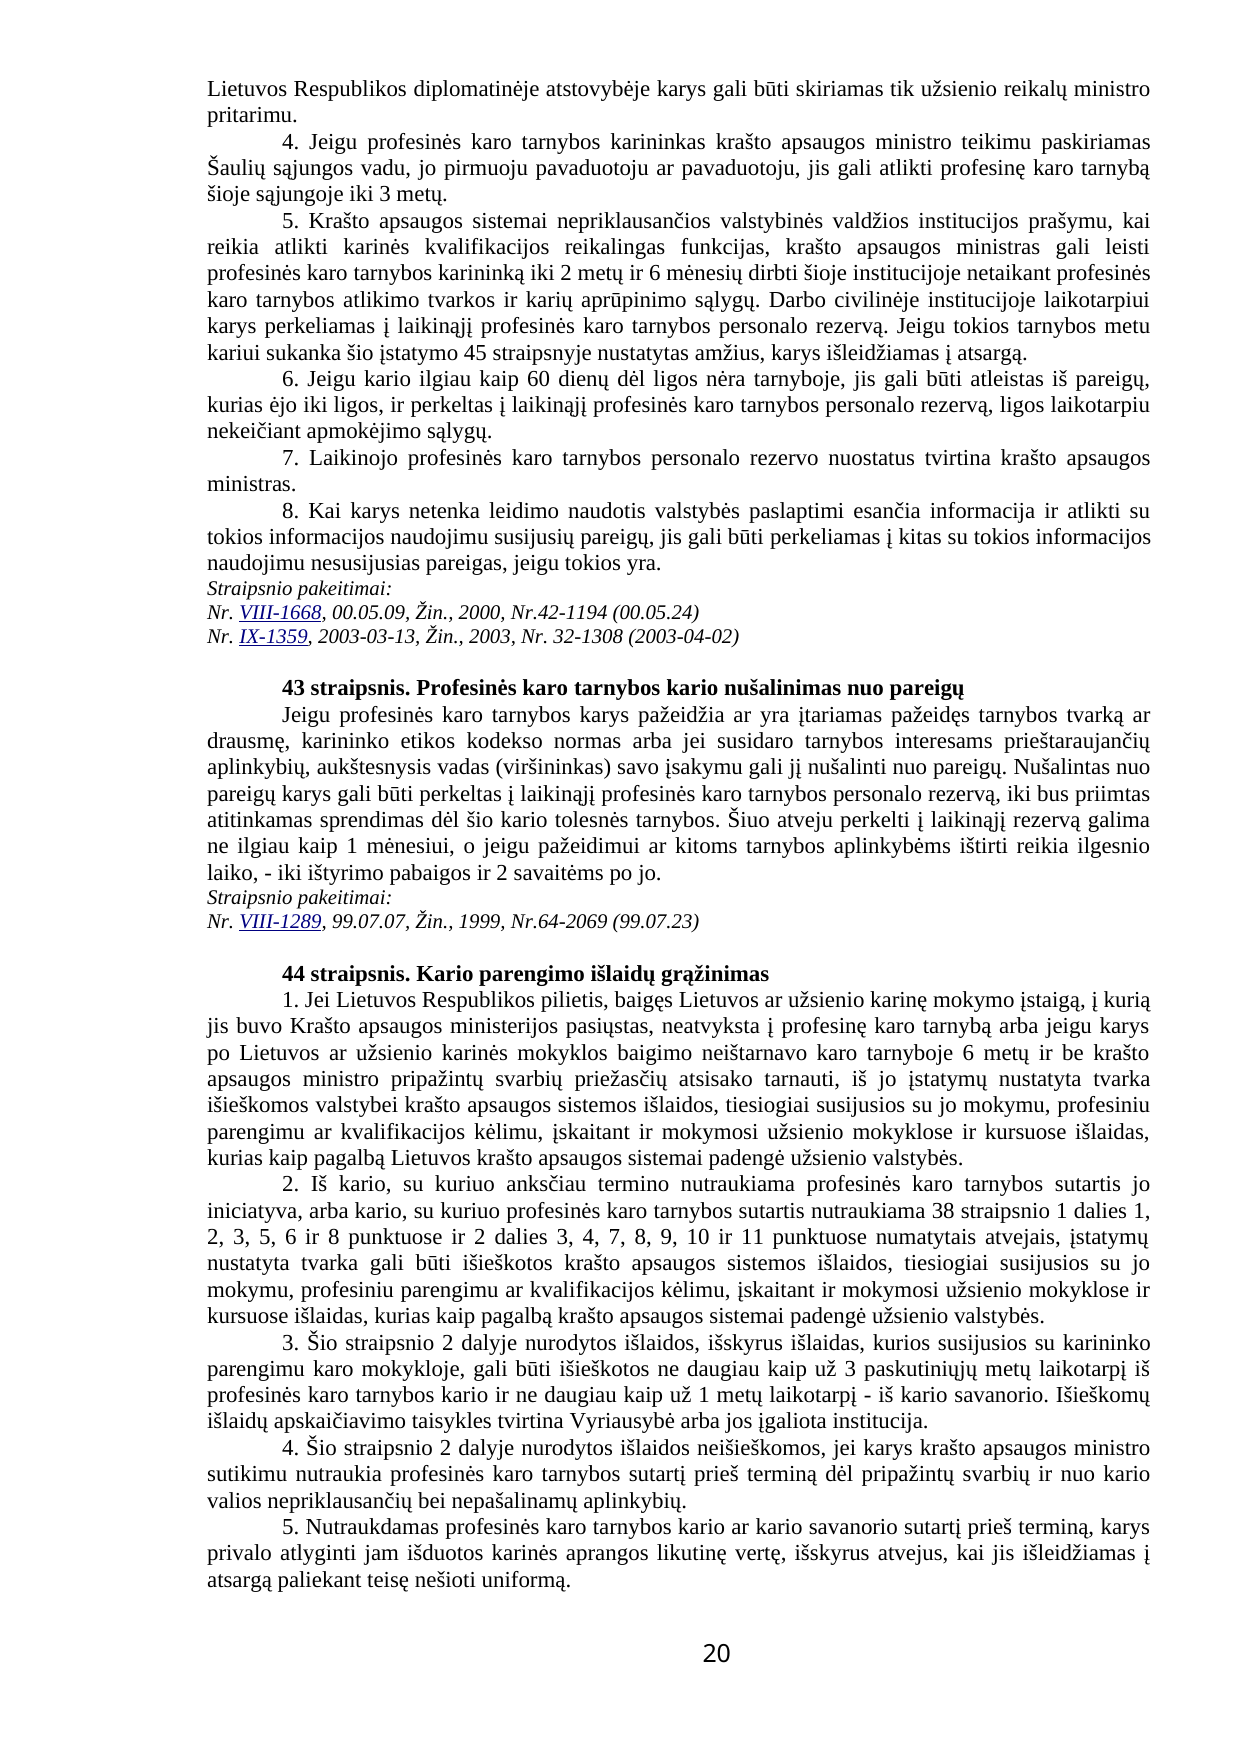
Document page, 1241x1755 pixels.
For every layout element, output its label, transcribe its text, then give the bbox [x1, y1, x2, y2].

text 3. Šio straipsnio 2 dalyje nurodytos išlaidos, išskyrus išlaidas, kurios susijusios su karininko parengimu karo mokykloje, gali būti išieškotos ne daugiau kaip už 3 paskutiniųjų metų laikotarpį iš profesinės karo tarnybos kario ir ne daugiau kaip už 1 metų laikotarpį - iš kario savanorio. Išieškomų išlaidų apskaičiavimo taisykles tvirtina Vyriausybė arba jos įgaliota institucija. [207, 1328, 1152, 1434]
text 5. Krašto apsaugos sistemai nepriklausančios valstybinės valdžios institucijos prašymu, kai reikia atlikti karinės kvalifikacijos reikalingas funkcijas, krašto apsaugos ministras gali leisti profesinės karo tarnybos karininką iki 2 metų ir 6 mėnesių dirbti šioje institucijoje netaikant profesinės karo tarnybos atlikimo tvarkos ir karių aprūpinimo sąlygų. Darbo civilinėje institucijoje laikotarpiui karys perkeliamas į laikinąjį profesinės karo tarnybos personalo rezervą. Jeigu tokios tarnybos metu kariui sukanka šio įstatymo 45 straipsnyje nustatytas amžius, karys išleidžiamas į atsargą. [207, 207, 1152, 365]
text Nr. VIII-1289, 99.07.07, Žin., 1999, Nr.64-2069 (99.07.23) [207, 909, 1152, 933]
text 1. Jei Lietuvos Respublikos pilietis, baigęs Lietuvos ar užsienio karinę mokymo įstaigą, į kurią jis buvo Krašto apsaugos ministerijos pasiųstas, neatvyksta į profesinę karo tarnybą arba jeigu karys po Lietuvos ar užsienio karinės mokyklos baigimo neištarnavo karo tarnyboje 6 metų ir be krašto apsaugos ministro pripažintų svarbių priežasčių atsisako tarnauti, iš jo įstatymų nustatyta tvarka išieškomos valstybei krašto apsaugos sistemos išlaidos, tiesiogiai susijusios su jo mokymu, profesiniu parengimu ar kvalifikacijos kėlimu, įskaitant ir mokymosi užsienio mokyklose ir kursuose išlaidas, kurias kaip pagalbą Lietuvos krašto apsaugos sistemai padengė užsienio valstybės. [207, 986, 1152, 1170]
text 5. Nutraukdamas profesinės karo tarnybos kario ar kario savanorio sutartį prieš terminą, karys privalo atlyginti jam išduotos karinės aprangos likutinę vertę, išskyrus atvejus, kai jis išleidžiamas į atsargą paliekant teisę nešioti uniformą. [207, 1513, 1152, 1592]
text 2. Iš kario, su kuriuo anksčiau termino nutraukiama profesinės karo tarnybos sutartis jo iniciatyva, arba kario, su kuriuo profesinės karo tarnybos sutartis nutraukiama 38 straipsnio 1 dalies 1, 2, 3, 5, 6 ir 8 punktuose ir 2 dalies 3, 4, 7, 8, 9, 10 ir 11 punktuose numatytais atvejais, įstatymų nustatyta tvarka gali būti išieškotos krašto apsaugos sistemos išlaidos, tiesiogiai susijusios su jo mokymu, profesiniu parengimu ar kvalifikacijos kėlimu, įskaitant ir mokymosi užsienio mokyklose ir kursuose išlaidas, kurias kaip pagalbą krašto apsaugos sistemai padengė užsienio valstybės. [207, 1170, 1152, 1328]
text Jeigu profesinės karo tarnybos karys pažeidžia ar yra įtariamas pažeidęs tarnybos tvarką ar drausmę, karininko etikos kodekso normas arba jei susidaro tarnybos interesams prieštaraujančių aplinkybių, aukštesnysis vadas (viršininkas) savo įsakymu gali jį nušalinti nuo pareigų. Nušalintas nuo pareigų karys gali būti perkeltas į laikinąjį profesinės karo tarnybos personalo rezervą, iki bus priimtas atitinkamas sprendimas dėl šio kario tolesnės tarnybos. Šiuo atveju perkelti į laikinąjį rezervą galima ne ilgiau kaip 1 mėnesiui, o jeigu pažeidimui ar kitoms tarnybos aplinkybėms ištirti reikia ilgesnio laiko, - iki ištyrimo pabaigos ir 2 savaitėms po jo. [207, 701, 1152, 885]
text 6. Jeigu kario ilgiau kaip 60 dienų dėl ligos nėra tarnyboje, jis gali būti atleistas iš pareigų, kurias ėjo iki ligos, ir perkeltas į laikinąjį profesinės karo tarnybos personalo rezervą, ligos laikotarpiu nekeičiant apmokėjimo sąlygų. [207, 365, 1152, 444]
text Straipsnio pakeitimai: [207, 885, 1152, 909]
text 7. Laikinojo profesinės karo tarnybos personalo rezervo nuostatus tvirtina krašto apsaugos ministras. [207, 444, 1152, 497]
text Straipsnio pakeitimai: [207, 576, 1152, 600]
text 43 straipsnis. Profesinės karo tarnybos kario nušalinimas nuo pareigų [207, 674, 1152, 701]
text Nr. IX-1359, 2003-03-13, Žin., 2003, Nr. 32-1308 (2003-04-02) [207, 624, 1152, 648]
text 8. Kai karys netenka leidimo naudotis valstybės paslaptimi esančia informacija ir atlikti su tokios informacijos naudojimu susijusių pareigų, jis gali būti perkeliamas į kitas su tokios informacijos naudojimu nesusijusias pareigas, jeigu tokios yra. [207, 497, 1152, 576]
text 44 straipsnis. Kario parengimo išlaidų grąžinimas [207, 959, 1152, 986]
text 4. Šio straipsnio 2 dalyje nurodytos išlaidos neišieškomos, jei karys krašto apsaugos ministro sutikimu nutraukia profesinės karo tarnybos sutartį prieš terminą dėl pripažintų svarbių ir nuo kario valios nepriklausančių bei nepašalinamų aplinkybių. [207, 1434, 1152, 1513]
text Lietuvos Respublikos diplomatinėje atstovybėje karys gali būti skiriamas tik užsienio reikalų ministro pritarimu. [207, 75, 1152, 128]
text Nr. VIII-1668, 00.05.09, Žin., 2000, Nr.42-1194 (00.05.24) [207, 600, 1152, 624]
text 4. Jeigu profesinės karo tarnybos karininkas krašto apsaugos ministro teikimu paskiriamas Šaulių sąjungos vadu, jo pirmuoju pavaduotoju ar pavaduotoju, jis gali atlikti profesinę karo tarnybą šioje sąjungoje iki 3 metų. [207, 128, 1152, 207]
